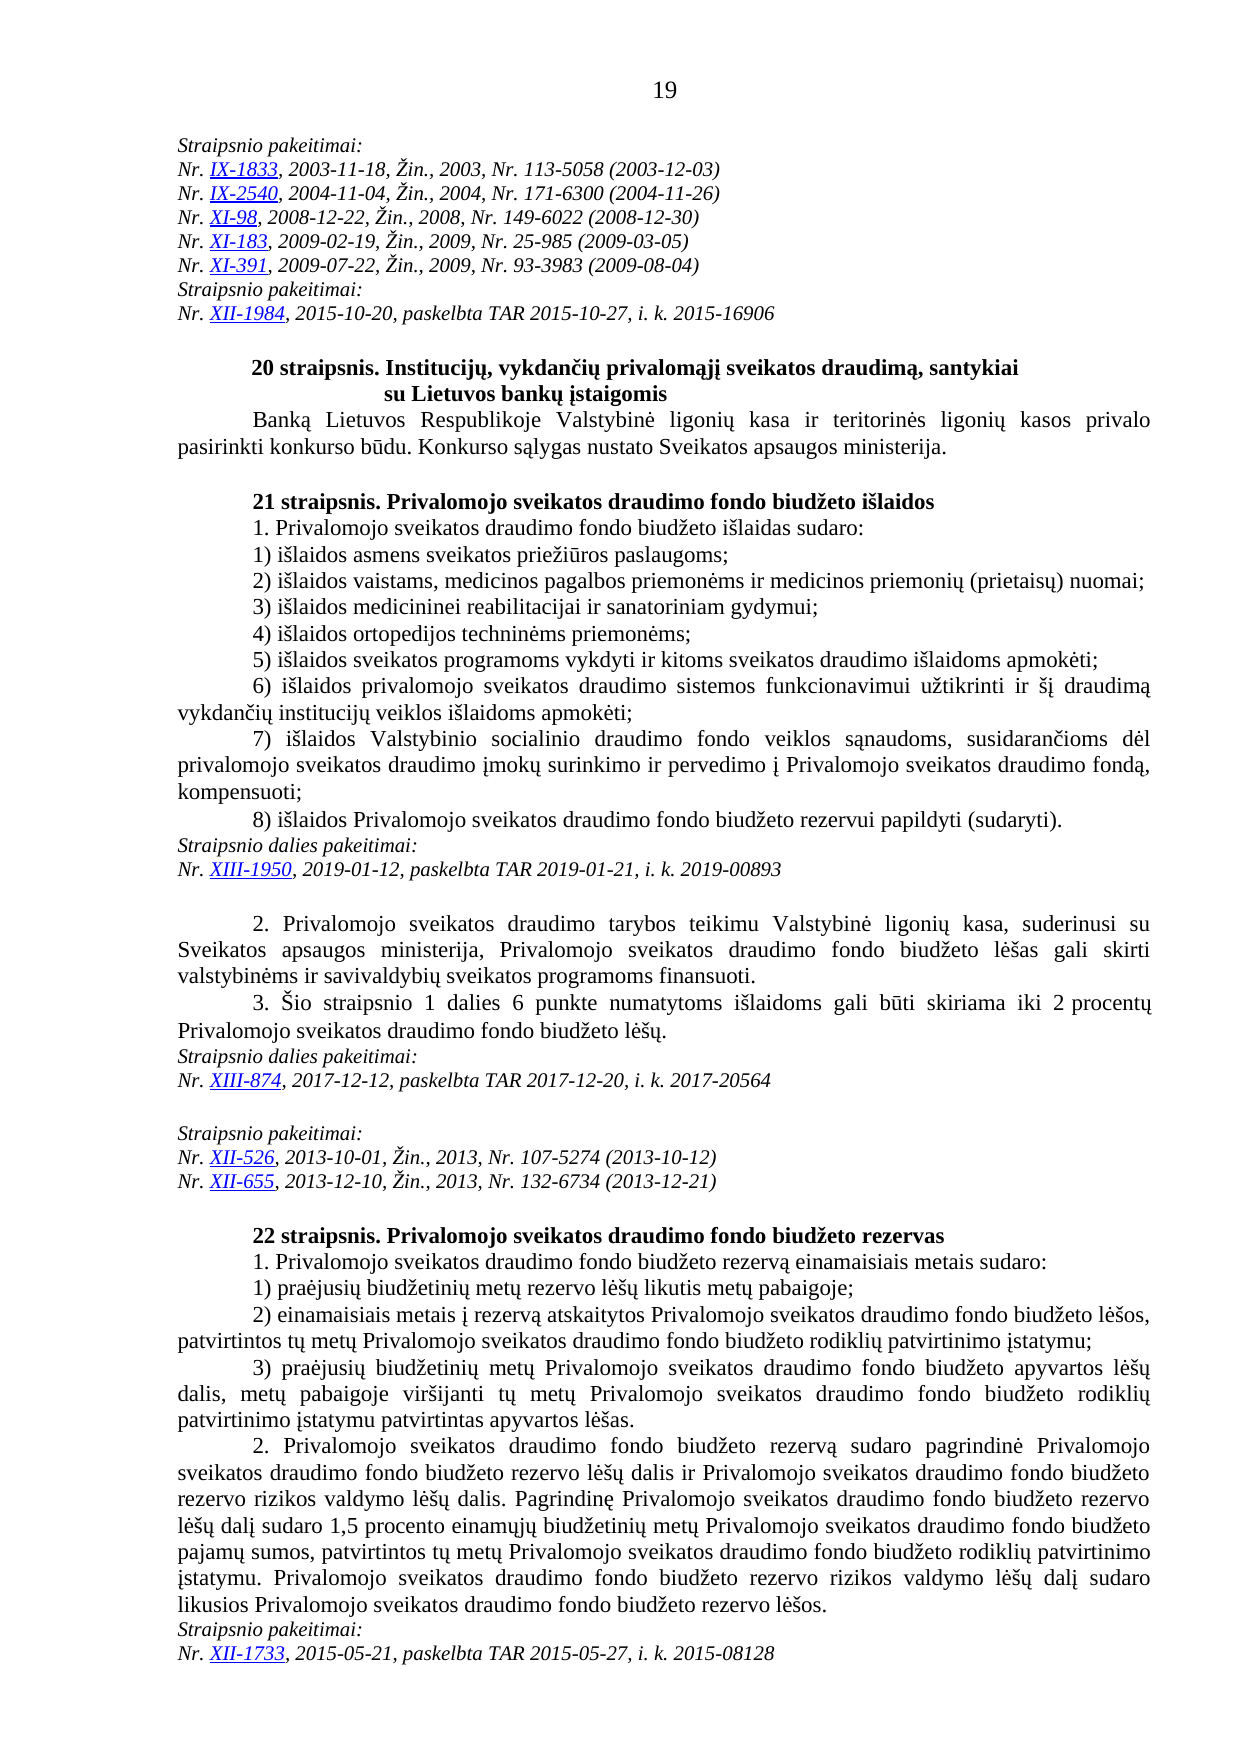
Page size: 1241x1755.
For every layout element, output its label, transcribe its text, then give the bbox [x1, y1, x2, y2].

text 7) išlaidos Valstybinio socialinio draudimo fondo veiklos sąnaudoms, susidarančioms dėl privalomojo sveikatos draudimo įmokų surinkimo ir pervedimo į Privalomojo sveikatos draudimo fondą, kompensuoti; [177, 725, 1152, 804]
text 2. Privalomojo sveikatos draudimo tarybos teikimu Valstybinė ligonių kasa, suderinusi su Sveikatos apsaugos ministerija, Privalomojo sveikatos draudimo fondo biudžeto lėšas gali skirti valstybinėms ir savivaldybių sveikatos programoms finansuoti. [177, 910, 1152, 989]
text 5) išlaidos sveikatos programoms vykdyti ir kitoms sveikatos draudimo išlaidoms apmokėti; [177, 646, 1152, 672]
text 2) einamaisiais metais į rezervą atskaitytos Privalomojo sveikatos draudimo fondo biudžeto lėšos, patvirtintos tų metų Privalomojo sveikatos draudimo fondo biudžeto rodiklių patvirtinimo įstatymu; [177, 1301, 1152, 1353]
text Nr. XII-1733, 2015-05-21, paskelbta TAR 2015-05-27, i. k. 2015-08128 [177, 1641, 1152, 1665]
text Nr. XII-655, 2013-12-10, Žin., 2013, Nr. 132-6734 (2013-12-21) [177, 1169, 1152, 1193]
text Nr. XI-183, 2009-02-19, Žin., 2009, Nr. 25-985 (2009-03-05) [177, 229, 1152, 253]
text 8) išlaidos Privalomojo sveikatos draudimo fondo biudžeto rezervui papildyti (sudaryti). [177, 804, 1152, 833]
text 2) išlaidos vaistams, medicinos pagalbos priemonėms ir medicinos priemonių (prietaisų) nuomai; [177, 567, 1152, 593]
text Straipsnio dalies pakeitimai: [177, 833, 1152, 857]
text Banką Lietuvos Respublikoje Valstybinė ligonių kasa ir teritorinės ligonių kasos privalo pasirinkti konkurso būdu. Konkurso sąlygas nustato Sveikatos apsaugos ministerija. [177, 406, 1152, 459]
text 1. Privalomojo sveikatos draudimo fondo biudžeto rezervą einamaisiais metais sudaro: [177, 1248, 1152, 1274]
text 2. Privalomojo sveikatos draudimo fondo biudžeto rezervą sudaro pagrindinė Privalomojo sveikatos draudimo fondo biudžeto rezervo lėšų dalis ir Privalomojo sveikatos draudimo fondo biudžeto rezervo rizikos valdymo lėšų dalis. Pagrindinę Privalomojo sveikatos draudimo fondo biudžeto rezervo lėšų dalį sudaro 1,5 procento einamųjų biudžetinių metų Privalomojo sveikatos draudimo fondo biudžeto pajamų sumos, patvirtintos tų metų Privalomojo sveikatos draudimo fondo biudžeto rodiklių patvirtinimo įstatymu. Privalomojo sveikatos draudimo fondo biudžeto rezervo rizikos valdymo lėšų dalį sudaro likusios Privalomojo sveikatos draudimo fondo biudžeto rezervo lėšos. [177, 1433, 1152, 1617]
text 3. Šio straipsnio 1 dalies 6 punkte numatytoms išlaidoms gali būti skiriama iki 2 procentų Privalomojo sveikatos draudimo fondo biudžeto lėšų. [177, 989, 1152, 1044]
text 20 straipsnis. Institucijų, vykdančių privalomąjį sveikatos draudimą, santykiai [177, 354, 1152, 380]
text Straipsnio pakeitimai: [177, 1617, 1152, 1641]
text 1) išlaidos asmens sveikatos priežiūros paslaugoms; [177, 541, 1152, 567]
text Nr. XIII-1950, 2019-01-12, paskelbta TAR 2019-01-21, i. k. 2019-00893 [177, 857, 1152, 881]
text Nr. IX-2540, 2004-11-04, Žin., 2004, Nr. 171-6300 (2004-11-26) [177, 181, 1152, 205]
text 1) praėjusių biudžetinių metų rezervo lėšų likutis metų pabaigoje; [177, 1274, 1152, 1301]
text Nr. IX-1833, 2003-11-18, Žin., 2003, Nr. 113-5058 (2003-12-03) [177, 157, 1152, 181]
text Nr. XII-526, 2013-10-01, Žin., 2013, Nr. 107-5274 (2013-10-12) [177, 1145, 1152, 1169]
text Nr. XII-1984, 2015-10-20, paskelbta TAR 2015-10-27, i. k. 2015-16906 [177, 301, 1152, 325]
text 3) praėjusių biudžetinių metų Privalomojo sveikatos draudimo fondo biudžeto apyvartos lėšų dalis, metų pabaigoje viršijanti tų metų Privalomojo sveikatos draudimo fondo biudžeto rodiklių patvirtinimo įstatymu patvirtintas apyvartos lėšas. [177, 1353, 1152, 1433]
text 21 straipsnis. Privalomojo sveikatos draudimo fondo biudžeto išlaidos [177, 488, 1152, 514]
text Straipsnio pakeitimai: [177, 277, 1152, 301]
text Straipsnio pakeitimai: [177, 132, 1152, 157]
text 22 straipsnis. Privalomojo sveikatos draudimo fondo biudžeto rezervas [177, 1222, 1152, 1248]
text Straipsnio pakeitimai: [177, 1121, 1152, 1145]
text Nr. XI-391, 2009-07-22, Žin., 2009, Nr. 93-3983 (2009-08-04) [177, 253, 1152, 277]
text su Lietuvos bankų įstaigomis [177, 380, 1152, 406]
text Straipsnio dalies pakeitimai: [177, 1044, 1152, 1068]
text 4) išlaidos ortopedijos techninėms priemonėms; [177, 620, 1152, 646]
text 6) išlaidos privalomojo sveikatos draudimo sistemos funkcionavimui užtikrinti ir šį draudimą vykdančių institucijų veiklos išlaidoms apmokėti; [177, 672, 1152, 725]
text Nr. XI-98, 2008-12-22, Žin., 2008, Nr. 149-6022 (2008-12-30) [177, 205, 1152, 229]
text 1. Privalomojo sveikatos draudimo fondo biudžeto išlaidas sudaro: [177, 514, 1152, 541]
text 3) išlaidos medicininei reabilitacijai ir sanatoriniam gydymui; [177, 593, 1152, 620]
text Nr. XIII-874, 2017-12-12, paskelbta TAR 2017-12-20, i. k. 2017-20564 [177, 1068, 1152, 1092]
